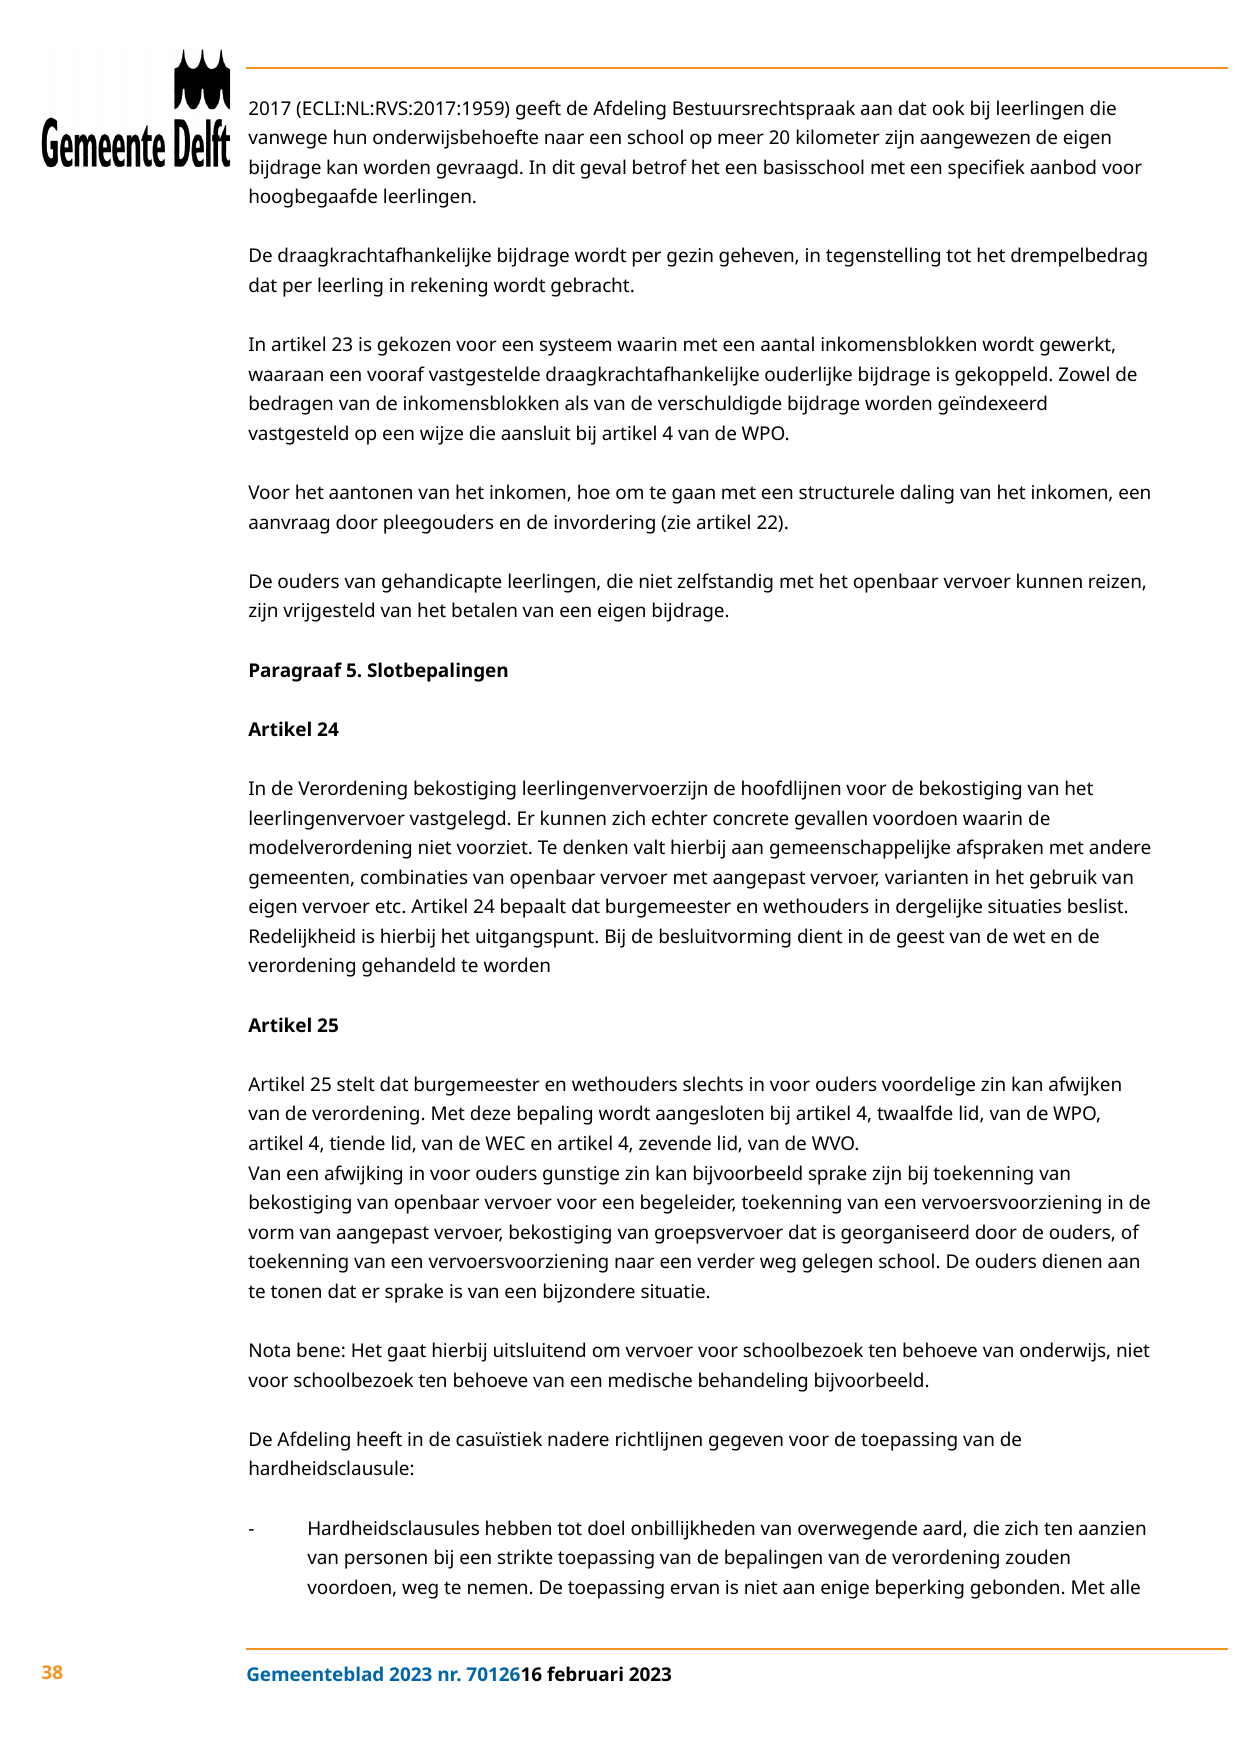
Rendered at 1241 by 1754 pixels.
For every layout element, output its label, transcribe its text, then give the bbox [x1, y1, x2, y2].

text De Afdeling heeft in de casuïstiek nadere richtlijnen gegeven voor de toepassing van de hardheidsclausule: [248, 1426, 1152, 1481]
list Hardheidsclausules hebben tot doel onbillijkheden van overwegende aard, die zich ten aanzien van personen bij een strikte toepassing van de bepalingen van de verordening zouden voordoen, weg te nemen. De toepassing ervan is niet aan enige beperking gebonden. Met alle [248, 1515, 1152, 1600]
text Nota bene: Het gaat hierbij uitsluitend om vervoer voor schoolbezoek ten behoeve van onderwijs, niet voor schoolbezoek ten behoeve van een medische behandeling bijvoorbeeld. [248, 1337, 1152, 1393]
text De draagkrachtafhankelijke bijdrage wordt per gezin geheven, in tegenstelling tot het drempelbedrag dat per leerling in rekening wordt gebracht. [248, 243, 1152, 298]
text 2017 (ECLI:NL:RVS:2017:1959) geeft de Afdeling Bestuursrechtspraak aan dat ook bij leerlingen die vanwege hun onderwijsbehoefte naar een school op meer 20 kilometer zijn aangewezen de eigen bijdrage kan worden gevraagd. In dit geval betrof het een basisschool met een specifiek aanbod voor hoogbegaafde leerlingen. [248, 95, 1152, 209]
text In artikel 23 is gekozen voor een systeem waarin met een aantal inkomensblokken wordt gewerkt, waaraan een vooraf vastgestelde draagkrachtafhankelijke ouderlijke bijdrage is gekoppeld. Zowel de bedragen van de inkomensblokken als van de verschuldigde bijdrage worden geïndexeerd vastgesteld op een wijze die aansluit bij artikel 4 van de WPO. [248, 331, 1152, 446]
text In de Verordening bekostiging leerlingenvervoerzijn de hoofdlijnen voor de bekostiging van het leerlingenvervoer vastgelegd. Er kunnen zich echter concrete gevallen voordoen waarin de modelverordening niet voorziet. Te denken valt hierbij aan gemeenschappelijke afspraken met andere gemeenten, combinaties van openbaar vervoer met aangepast vervoer, varianten in het gebruik van eigen vervoer etc. Artikel 24 bepaalt dat burgemeester en wethouders in dergelijke situaties beslist. Redelijkheid is hierbij het uitgangspunt. Bij de besluitvorming dient in de geest van de wet en de verordening gehandeld te worden [248, 775, 1152, 978]
text Paragraaf 5. Slotbepalingen [248, 657, 1152, 683]
picture [41, 47, 231, 172]
text De ouders van gehandicapte leerlingen, die niet zelfstandig met het openbaar vervoer kunnen reizen, zijn vrijgesteld van het betalen van een eigen bijdrage. [248, 568, 1152, 623]
text Artikel 24 [248, 716, 1152, 742]
text Voor het aantonen van het inkomen, hoe om te gaan met een structurele daling van het inkomen, een aanvraag door pleegouders en de invordering (zie artikel 22). [248, 479, 1152, 535]
text Artikel 25 stelt dat burgemeester en wethouders slechts in voor ouders voordelige zin kan afwijken van de verordening. Met deze bepaling wordt aangesloten bij artikel 4, twaalfde lid, van de WPO, artikel 4, tiende lid, van de WEC en artikel 4, zevende lid, van de WVO. [248, 1071, 1152, 1156]
text Artikel 25 [248, 1012, 1152, 1038]
text Van een afwijking in voor ouders gunstige zin kan bijvoorbeeld sprake zijn bij toekenning van bekostiging van openbaar vervoer voor een begeleider, toekenning van een vervoersvoorziening in de vorm van aangepast vervoer, bekostiging van groepsvervoer dat is georganiseerd door de ouders, of toekenning van een vervoersvoorziening naar een verder weg gelegen school. De ouders dienen aan te tonen dat er sprake is van een bijzondere situatie. [248, 1160, 1152, 1304]
